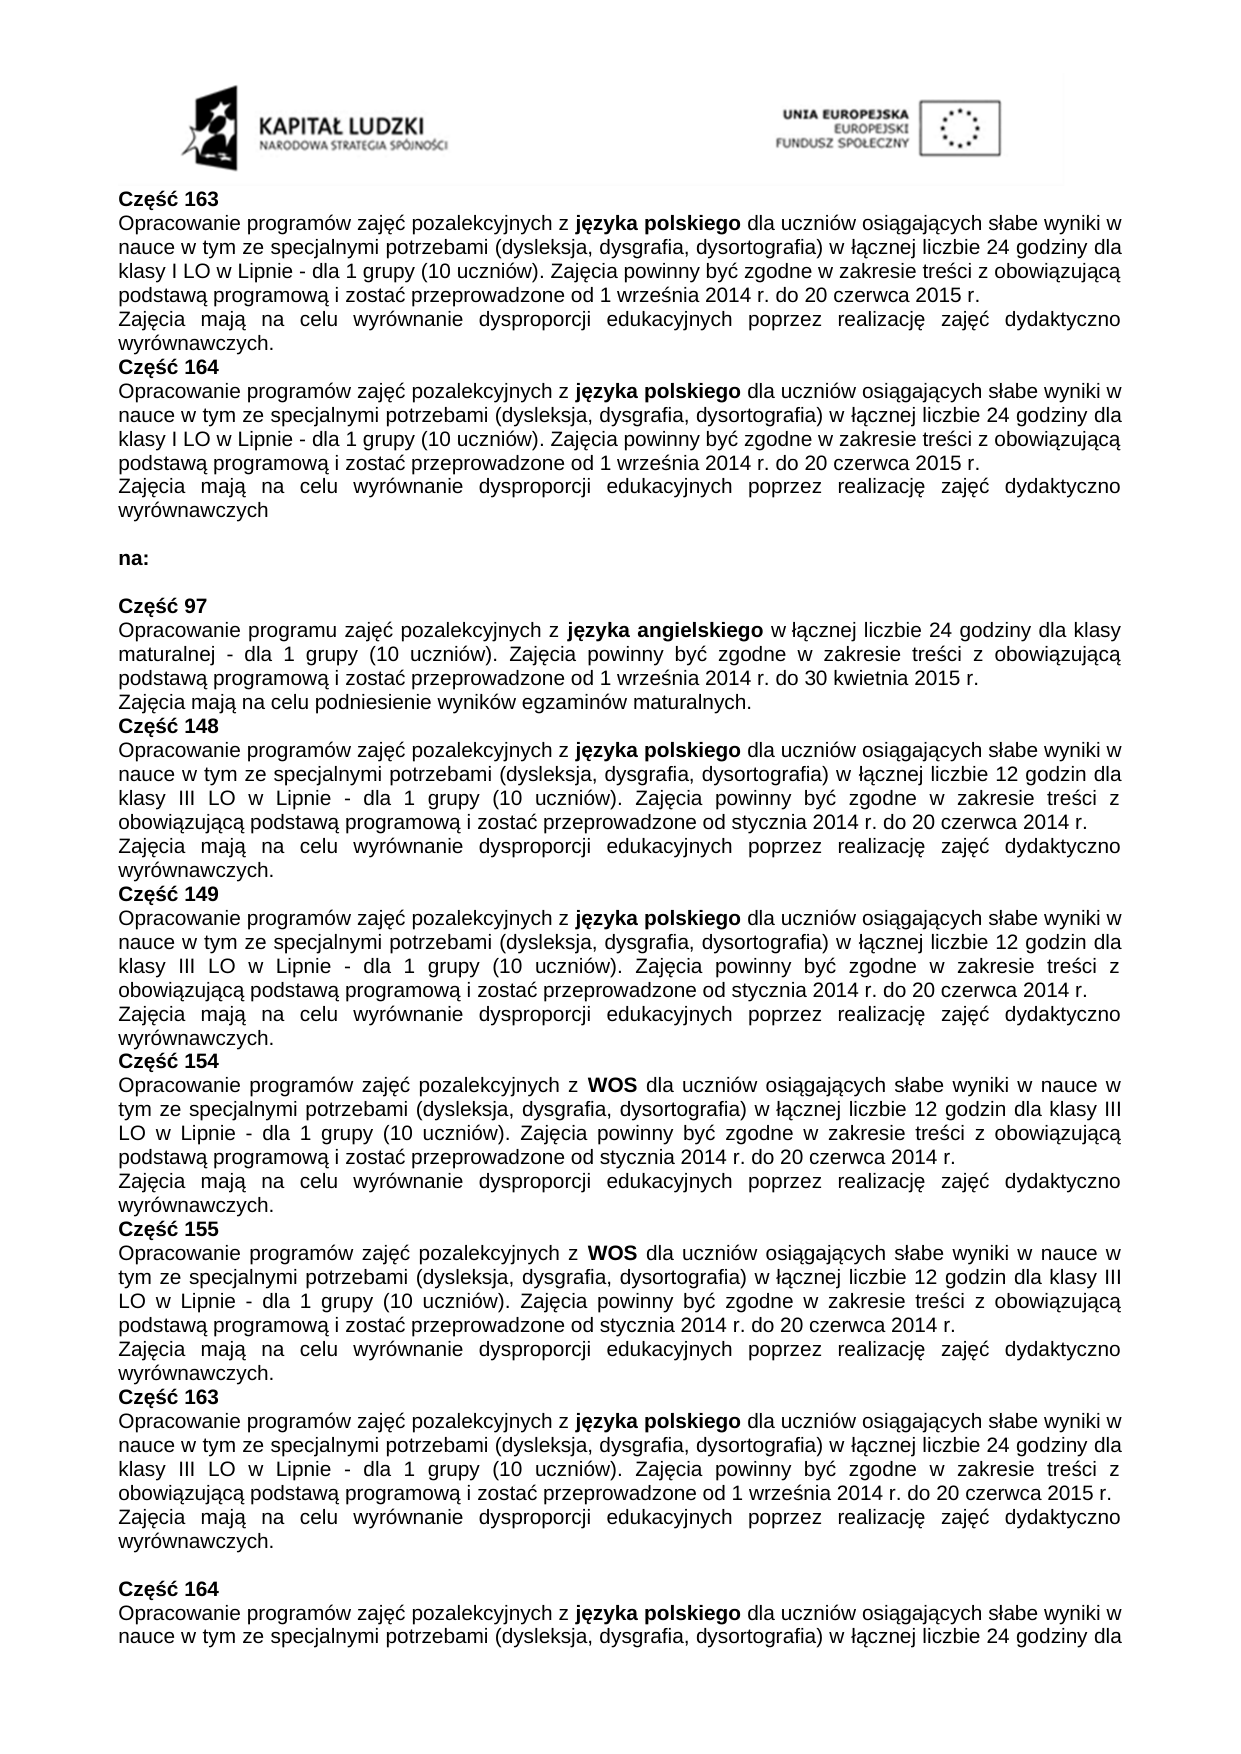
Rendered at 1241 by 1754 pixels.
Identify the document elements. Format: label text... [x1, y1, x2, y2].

text Zajęcia mają na celu wyrównanie dysproporcji edukacyjnych poprzez realizację zajęć dydaktyczno wyrównawczych. [118, 1337, 1122, 1385]
text Część 97 [118, 594, 1122, 618]
text Część 164 [118, 354, 1122, 378]
text Opracowanie programów zajęć pozalekcyjnych z języka polskiego dla uczniów osiągających słabe wyniki w nauce w tym ze specjalnymi potrzebami (dysleksja, dysgrafia, dysortografia) w łącznej liczbie 24 godziny dla klasy I LO w Lipnie - dla 1 grupy (10 uczniów). Zajęcia powinny być zgodne w zakresie treści z obowiązującą podstawą programową i zostać przeprowadzone od 1 września 2014 r. do 20 czerwca 2015 r. [118, 378, 1122, 474]
text Zajęcia mają na celu wyrównanie dysproporcji edukacyjnych poprzez realizację zajęć dydaktyczno wyrównawczych [118, 474, 1122, 522]
text Zajęcia mają na celu wyrównanie dysproporcji edukacyjnych poprzez realizację zajęć dydaktyczno wyrównawczych. [118, 1169, 1122, 1217]
text Opracowanie programów zajęć pozalekcyjnych z WOS dla uczniów osiągających słabe wyniki w nauce w tym ze specjalnymi potrzebami (dysleksja, dysgrafia, dysortografia) w łącznej liczbie 12 godzin dla klasy III LO w Lipnie - dla 1 grupy (10 uczniów). Zajęcia powinny być zgodne w zakresie treści z obowiązującą podstawą programową i zostać przeprowadzone od stycznia 2014 r. do 20 czerwca 2014 r. [118, 1073, 1122, 1169]
text Część 149 [118, 882, 1122, 906]
text Opracowanie programów zajęć pozalekcyjnych z języka polskiego dla uczniów osiągających słabe wyniki w nauce w tym ze specjalnymi potrzebami (dysleksja, dysgrafia, dysortografia) w łącznej liczbie 24 godziny dla klasy I LO w Lipnie - dla 1 grupy (10 uczniów). Zajęcia powinny być zgodne w zakresie treści z obowiązującą podstawą programową i zostać przeprowadzone od 1 września 2014 r. do 20 czerwca 2015 r. [118, 211, 1122, 307]
text na: [118, 546, 1122, 570]
text Opracowanie programu zajęć pozalekcyjnych z języka angielskiego w łącznej liczbie 24 godziny dla klasy maturalnej - dla 1 grupy (10 uczniów). Zajęcia powinny być zgodne w zakresie treści z obowiązującą podstawą programową i zostać przeprowadzone od 1 września 2014 r. do 30 kwietnia 2015 r. [118, 618, 1122, 690]
text Część 155 [118, 1217, 1122, 1241]
text Zajęcia mają na celu wyrównanie dysproporcji edukacyjnych poprzez realizację zajęć dydaktyczno wyrównawczych. [118, 834, 1122, 882]
text Część 154 [118, 1049, 1122, 1073]
text Opracowanie programów zajęć pozalekcyjnych z języka polskiego dla uczniów osiągających słabe wyniki w nauce w tym ze specjalnymi potrzebami (dysleksja, dysgrafia, dysortografia) w łącznej liczbie 24 godziny dla [118, 1600, 1122, 1648]
text Opracowanie programów zajęć pozalekcyjnych z języka polskiego dla uczniów osiągających słabe wyniki w nauce w tym ze specjalnymi potrzebami (dysleksja, dysgrafia, dysortografia) w łącznej liczbie 12 godzin dla klasy III LO w Lipnie - dla 1 grupy (10 uczniów). Zajęcia powinny być zgodne w zakresie treści z obowiązującą podstawą programową i zostać przeprowadzone od stycznia 2014 r. do 20 czerwca 2014 r. [118, 906, 1122, 1001]
text Zajęcia mają na celu wyrównanie dysproporcji edukacyjnych poprzez realizację zajęć dydaktyczno wyrównawczych. [118, 1001, 1122, 1049]
text Zajęcia mają na celu wyrównanie dysproporcji edukacyjnych poprzez realizację zajęć dydaktyczno wyrównawczych. [118, 307, 1122, 354]
text Część 148 [118, 714, 1122, 738]
text Zajęcia mają na celu podniesienie wyników egzaminów maturalnych. [118, 690, 1122, 714]
text Zajęcia mają na celu wyrównanie dysproporcji edukacyjnych poprzez realizację zajęć dydaktyczno wyrównawczych. [118, 1504, 1122, 1552]
text Opracowanie programów zajęć pozalekcyjnych z języka polskiego dla uczniów osiągających słabe wyniki w nauce w tym ze specjalnymi potrzebami (dysleksja, dysgrafia, dysortografia) w łącznej liczbie 12 godzin dla klasy III LO w Lipnie - dla 1 grupy (10 uczniów). Zajęcia powinny być zgodne w zakresie treści z obowiązującą podstawą programową i zostać przeprowadzone od stycznia 2014 r. do 20 czerwca 2014 r. [118, 738, 1122, 834]
text Opracowanie programów zajęć pozalekcyjnych z języka polskiego dla uczniów osiągających słabe wyniki w nauce w tym ze specjalnymi potrzebami (dysleksja, dysgrafia, dysortografia) w łącznej liczbie 24 godziny dla klasy III LO w Lipnie - dla 1 grupy (10 uczniów). Zajęcia powinny być zgodne w zakresie treści z obowiązującą podstawą programową i zostać przeprowadzone od 1 września 2014 r. do 20 czerwca 2015 r. [118, 1409, 1122, 1504]
text Opracowanie programów zajęć pozalekcyjnych z WOS dla uczniów osiągających słabe wyniki w nauce w tym ze specjalnymi potrzebami (dysleksja, dysgrafia, dysortografia) w łącznej liczbie 12 godzin dla klasy III LO w Lipnie - dla 1 grupy (10 uczniów). Zajęcia powinny być zgodne w zakresie treści z obowiązującą podstawą programową i zostać przeprowadzone od stycznia 2014 r. do 20 czerwca 2014 r. [118, 1241, 1122, 1337]
text Część 163 [118, 1385, 1122, 1409]
text Część 164 [118, 1576, 1122, 1600]
text Część 163 [118, 187, 1122, 211]
